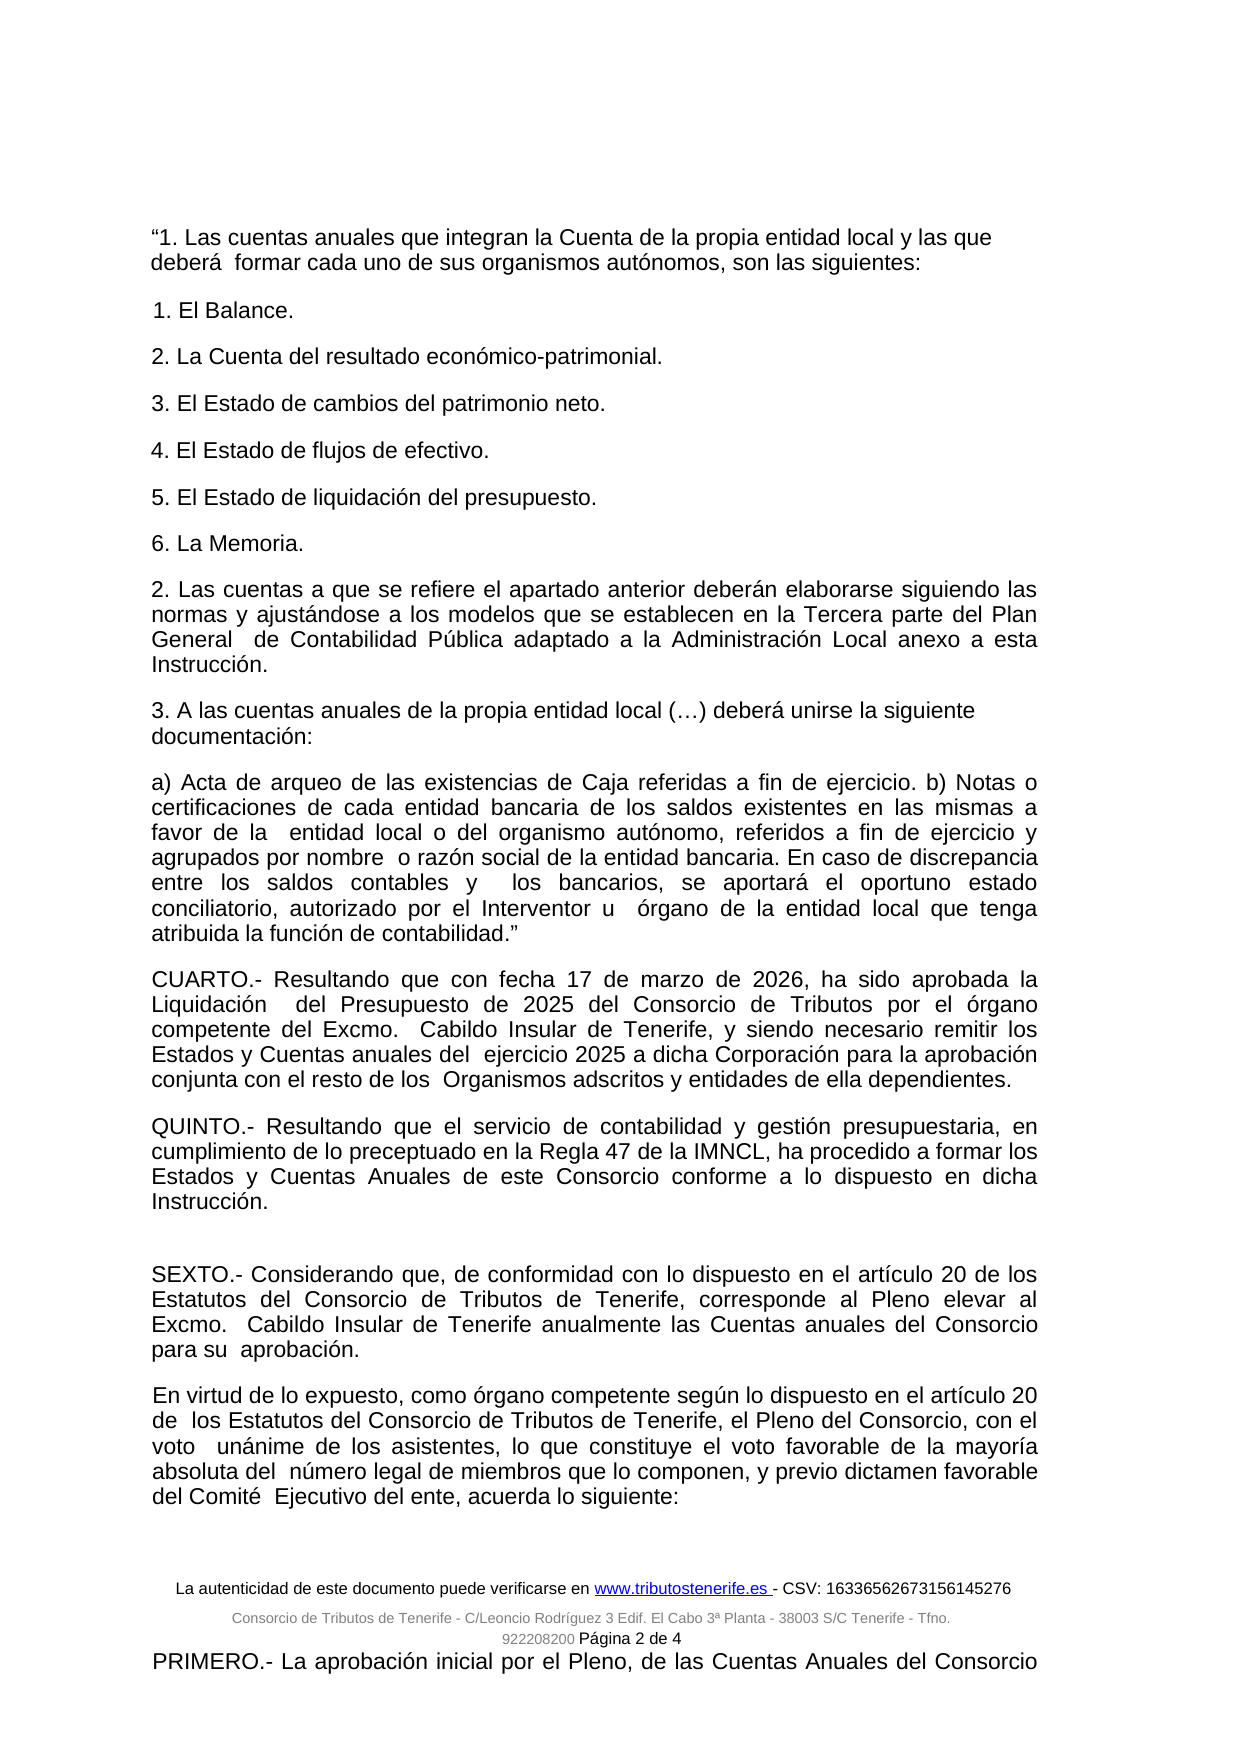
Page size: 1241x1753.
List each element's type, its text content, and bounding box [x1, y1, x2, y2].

text En virtud de lo expuesto, como órgano competente según lo dispuesto en el artículo 20 de los Estatutos del Consorcio de Tributos de Tenerife, el Pleno del Consorcio, con el voto unánime de los asistentes, lo que constituye el voto favorable de la mayoría absoluta del número legal de miembros que lo componen, y previo dictamen favorable del Comité Ejecutivo del ente, acuerda lo siguiente: [152, 1384, 1038, 1509]
text La autenticidad de este documento puede verificarse en www.tributostenerife.es - CSV: 16336562673156145276 [148, 1579, 1038, 1598]
text 1. El Balance. [153, 297, 1038, 323]
text Consorcio de Tributos de Tenerife - C/Leoncio Rodríguez 3 Edif. El Cabo 3ª Planta - 38003 S/C Tenerife - Tfno. 922208200 Página 2 de 4 [225, 1610, 959, 1648]
text PRIMERO.- La aprobación inicial por el Pleno, de las Cuentas Anuales del Consorcio [151, 1650, 1038, 1675]
text 6. La Memoria. [151, 530, 1038, 557]
text 5. El Estado de liquidación del presupuesto. [151, 484, 1038, 510]
text “1. Las cuentas anuales que integran la Cuenta de la propia entidad local y las que deberá formar cada uno de sus organismos autónomos, son las siguientes: [150, 225, 1038, 275]
text 4. El Estado de flujos de efectivo. [151, 437, 1038, 463]
text 3. El Estado de cambios del patrimonio neto. [151, 390, 1038, 416]
text 2. Las cuentas a que se refiere el apartado anterior deberán elaborarse siguiendo las normas y ajustándose a los modelos que se establecen en la Tercera parte del Plan General de Contabilidad Pública adaptado a la Administración Local anexo a esta Instrucción. [151, 577, 1038, 677]
text CUARTO.- Resultando que con fecha 17 de marzo de 2026, ha sido aprobada la Liquidación del Presupuesto de 2025 del Consorcio de Tributos por el órgano competente del Excmo. Cabildo Insular de Tenerife, y siendo necesario remitir los Estados y Cuentas anuales del ejercicio 2025 a dicha Corporación para la aprobación conjunta con el resto de los Organismos adscritos y entidades de ella dependientes. [151, 967, 1038, 1093]
text SEXTO.- Considerando que, de conformidad con lo dispuesto en el artículo 20 de los Estatutos del Consorcio de Tributos de Tenerife, corresponde al Pleno elevar al Excmo. Cabildo Insular de Tenerife anualmente las Cuentas anuales del Consorcio para su aprobación. [151, 1262, 1038, 1362]
text 2. La Cuenta del resultado económico-patrimonial. [151, 343, 1038, 370]
text 3. A las cuentas anuales de la propia entidad local (…) deberá unirse la siguiente documentación: [151, 699, 1038, 749]
text a) Acta de arqueo de las existencias de Caja referidas a fin de ejercicio. b) Notas o certificaciones de cada entidad bancaria de los saldos existentes en las mismas a favor de la entidad local o del organismo autónomo, referidos a fin de ejercicio y agrupados por nombre o razón social de la entidad bancaria. En caso de discrepancia entre los saldos contables y los bancarios, se aportará el oportuno estado conciliatorio, autorizado por el Interventor u órgano de la entidad local que tenga atribuida la función de contabilidad.” [151, 770, 1038, 946]
text QUINTO.- Resultando que el servicio de contabilidad y gestión presupuestaria, en cumplimiento de lo preceptuado en la Regla 47 de la IMNCL, ha procedido a formar los Estados y Cuentas Anuales de este Consorcio conforme a lo dispuesto en dicha Instrucción. [151, 1114, 1038, 1214]
